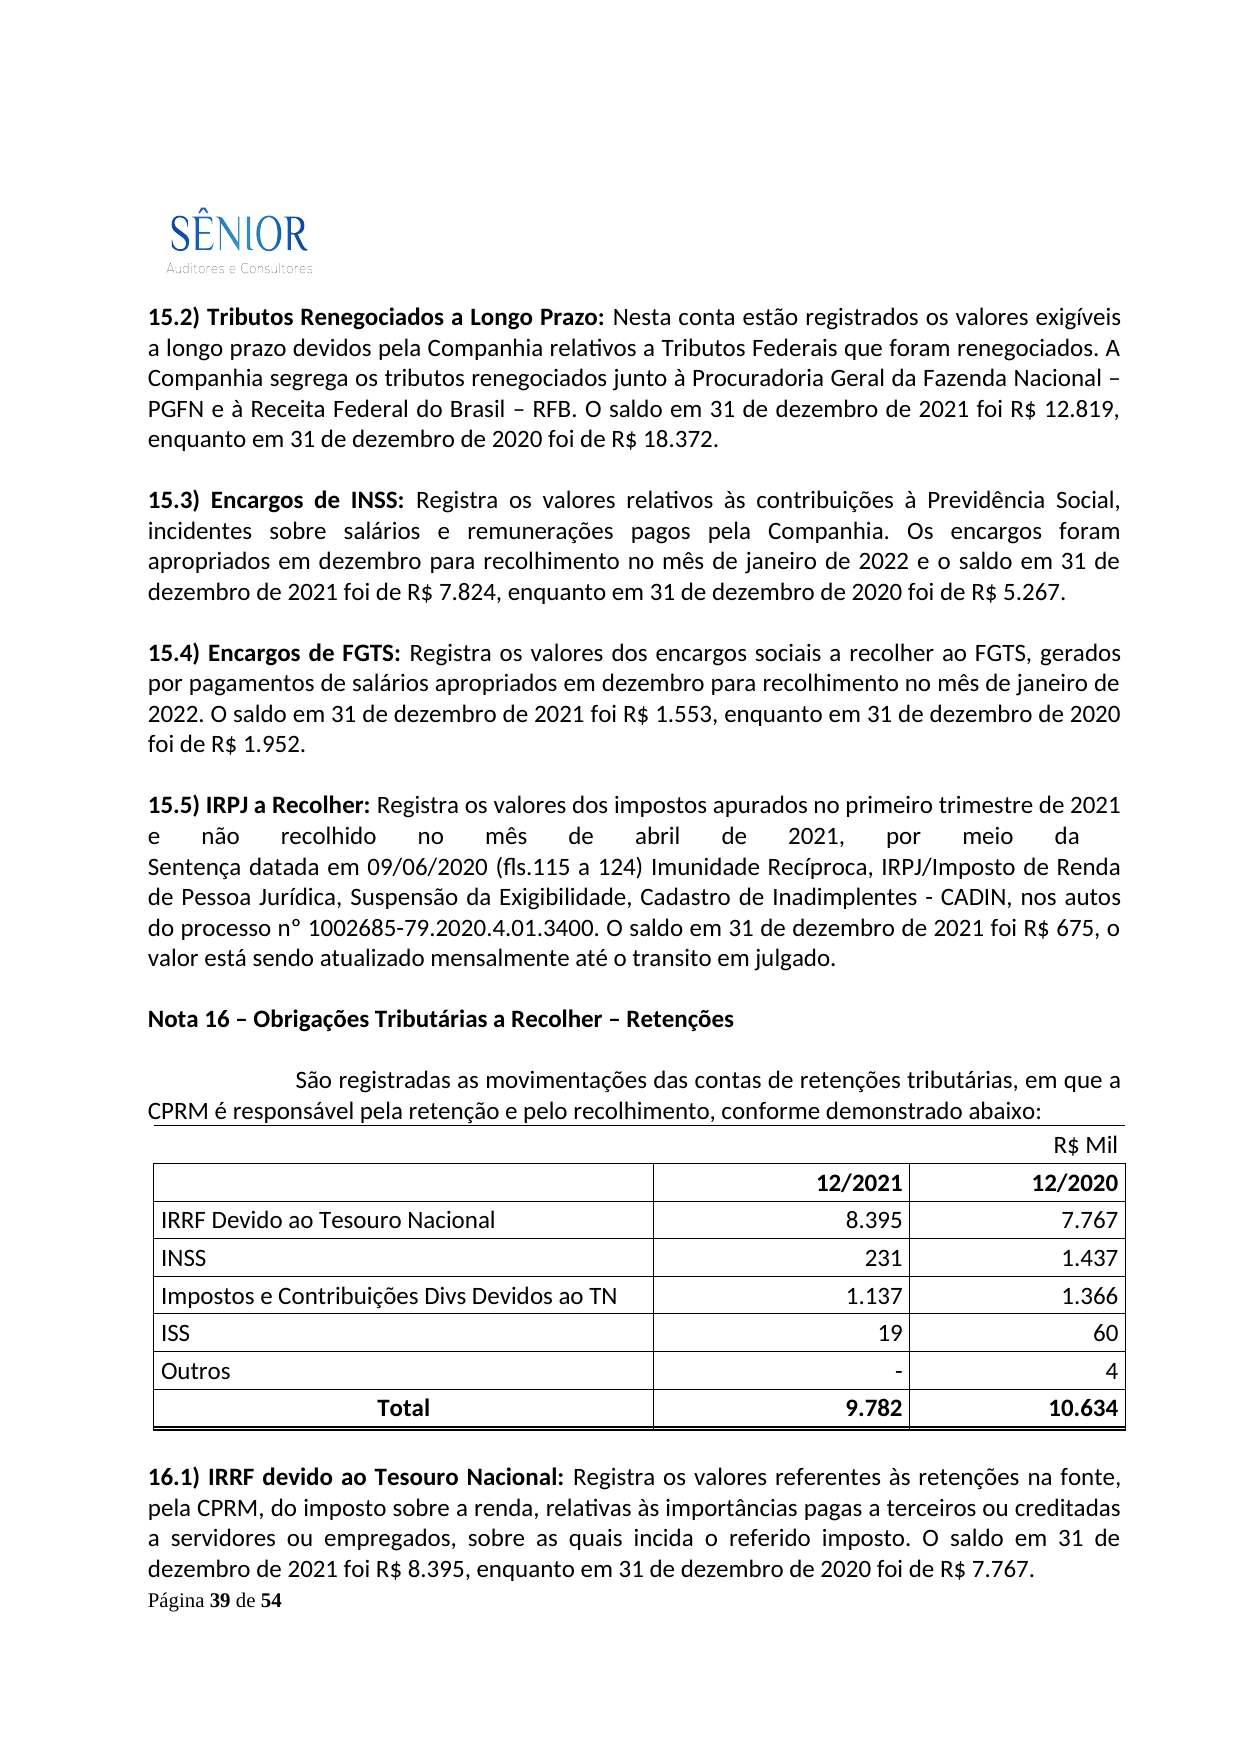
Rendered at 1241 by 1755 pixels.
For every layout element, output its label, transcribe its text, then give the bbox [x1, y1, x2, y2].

table_cell 12/2020 [910, 1164, 1125, 1201]
table_cell [154, 1164, 653, 1201]
table_cell 7.767 [910, 1202, 1125, 1238]
table_cell 9.782 [654, 1390, 909, 1426]
text 15.3) Encargos de INSS: Registra os valores relativos às contribuições à Previdência Social, incidentes sobre salários e remunerações pagos pela Companhia. Os encargos foram apropriados em dezembro para recolhimento no mês de janeiro de 2022 e o saldo em 31 de dezembro de 2021 foi de R$ 7.824, enquanto em 31 de dezembro de 2020 foi de R$ 5.267. [148, 484, 1122, 606]
table_cell 1.437 [910, 1239, 1125, 1276]
table_cell Outros [154, 1352, 653, 1388]
table_header [154, 1126, 653, 1163]
table_cell INSS [154, 1239, 653, 1276]
table_cell 231 [654, 1239, 909, 1276]
table_cell ISS [154, 1314, 653, 1351]
table_cell IRRF Devido ao Tesouro Nacional [154, 1202, 653, 1238]
table_cell Impostos e Contribuições Divs Devidos ao TN [154, 1277, 653, 1313]
table_cell 8.395 [654, 1202, 909, 1238]
table_header R$ Mil [654, 1126, 1125, 1163]
table_cell - [654, 1352, 909, 1388]
text São registradas as movimentações das contas de retenções tributárias, em que a CPRM é responsável pela retenção e pelo recolhimento, conforme demonstrado abaixo: [148, 1064, 1122, 1125]
text Nota 16 – Obrigações Tributárias a Recolher – Retenções [148, 1003, 1122, 1034]
table_cell 12/2021 [654, 1164, 909, 1201]
table_cell 1.366 [910, 1277, 1125, 1313]
table_cell 19 [654, 1314, 909, 1351]
table_cell Total [154, 1390, 653, 1426]
text 15.5) IRPJ a Recolher: Registra os valores dos impostos apurados no primeiro trimestre de 2021 e não recolhido no mês de abril de 2021, por meio da Sentença datada em 09/06/2020 (fls.115 a 124) Imunidade Recíproca, IRPJ/Imposto de Renda de Pessoa Jurídica, Suspensão da Exigibilidade, Cadastro de Inadimplentes - CADIN, nos autos do processo nº 1002685-79.2020.4.01.3400. O saldo em 31 de dezembro de 2021 foi R$ 675, o valor está sendo atualizado mensalmente até o transito em julgado. [148, 789, 1122, 973]
table_cell 60 [910, 1314, 1125, 1351]
table_cell 4 [910, 1352, 1125, 1388]
text 15.4) Encargos de FGTS: Registra os valores dos encargos sociais a recolher ao FGTS, gerados por pagamentos de salários apropriados em dezembro para recolhimento no mês de janeiro de 2022. O saldo em 31 de dezembro de 2021 foi R$ 1.553, enquanto em 31 de dezembro de 2020 foi de R$ 1.952. [148, 637, 1122, 759]
text 16.1) IRRF devido ao Tesouro Nacional: Registra os valores referentes às retenções na fonte, pela CPRM, do imposto sobre a renda, relativas às importâncias pagas a terceiros ou creditadas a servidores ou empregados, sobre as quais incida o referido imposto. O saldo em 31 de dezembro de 2021 foi R$ 8.395, enquanto em 31 de dezembro de 2020 foi de R$ 7.767. [148, 1461, 1122, 1583]
table_cell 1.137 [654, 1277, 909, 1313]
text 15.2) Tributos Renegociados a Longo Prazo: Nesta conta estão registrados os valores exigíveis a longo prazo devidos pela Companhia relativos a Tributos Federais que foram renegociados. A Companhia segrega os tributos renegociados junto à Procuradoria Geral da Fazenda Nacional – PGFN e à Receita Federal do Brasil – RFB. O saldo em 31 de dezembro de 2021 foi R$ 12.819, enquanto em 31 de dezembro de 2020 foi de R$ 18.372. [148, 301, 1122, 454]
table_cell 10.634 [910, 1390, 1125, 1426]
